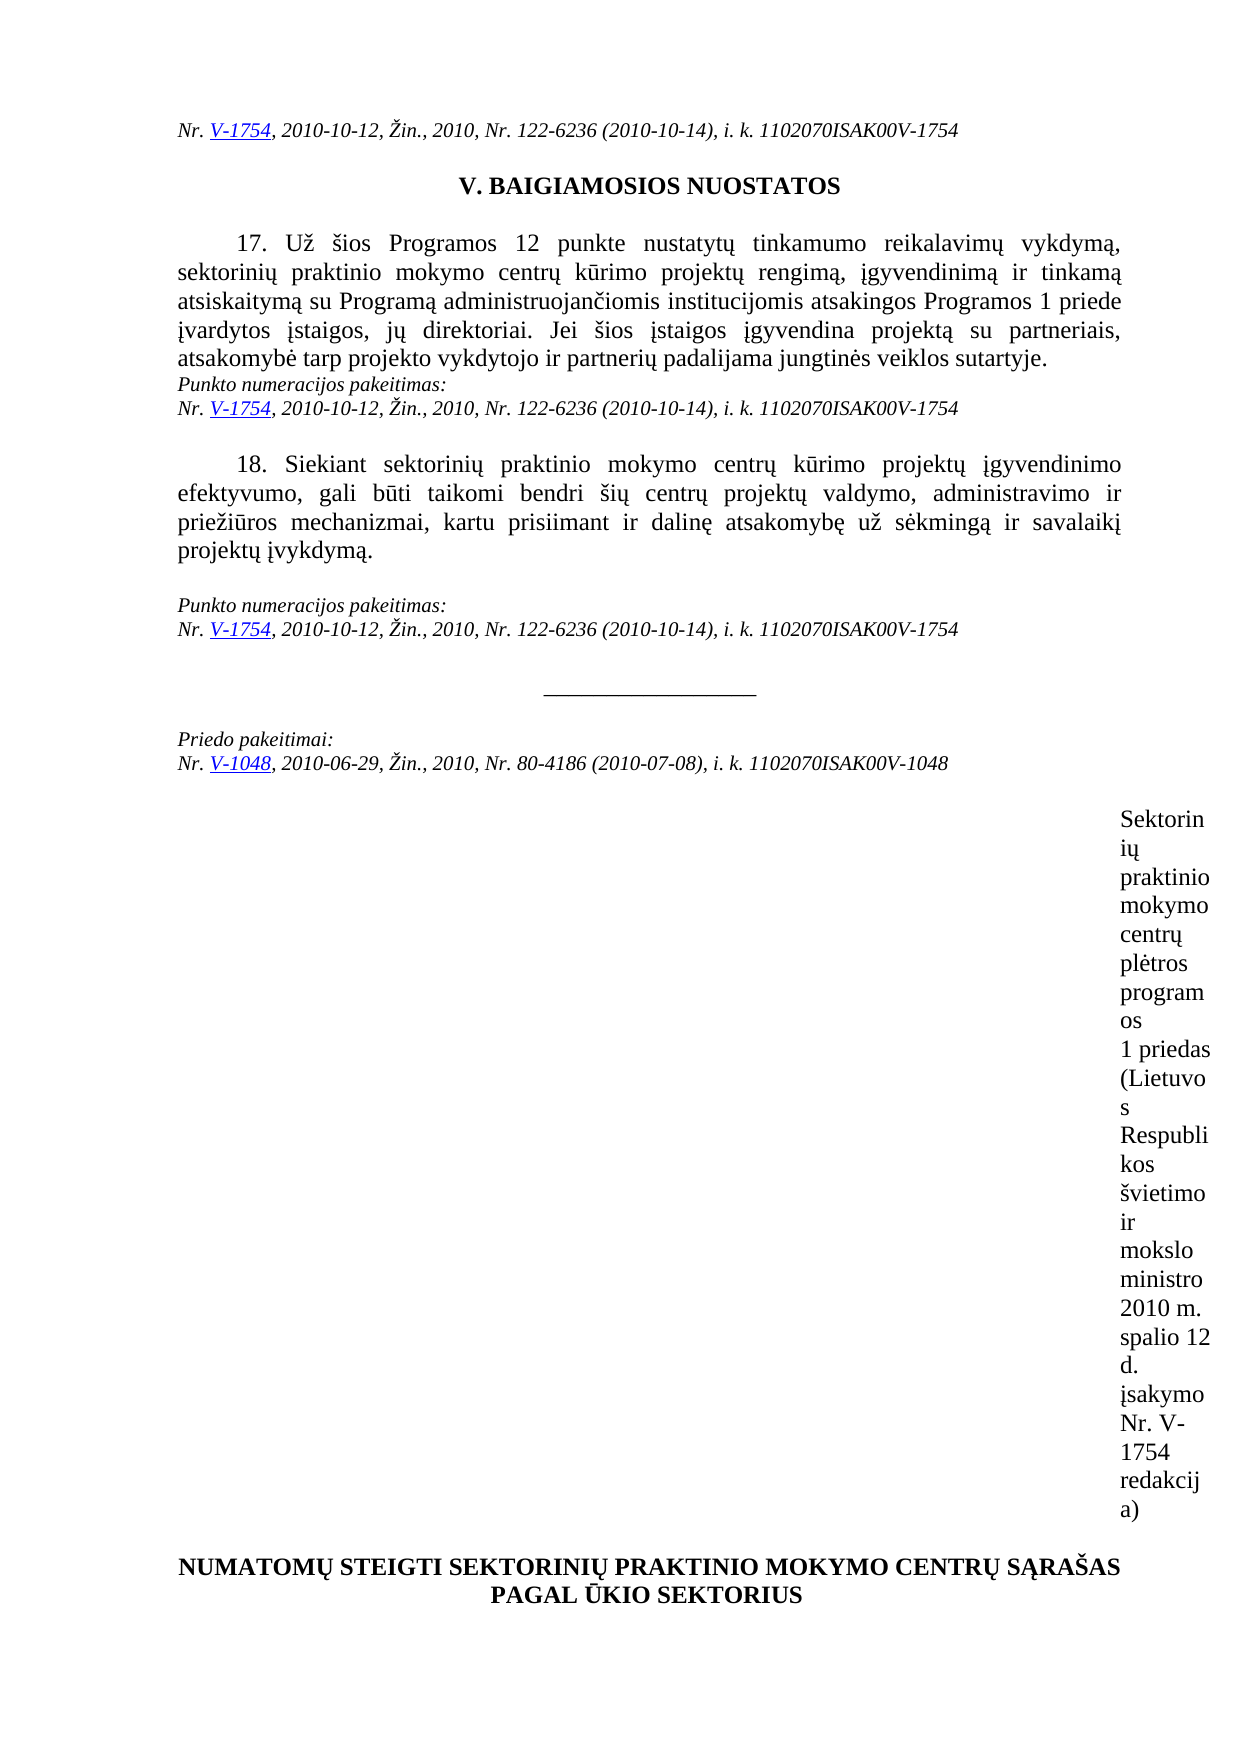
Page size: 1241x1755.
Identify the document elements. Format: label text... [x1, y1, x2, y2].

text Sektorinių praktinio mokymo centrų plėtros programos [1120, 804, 1211, 1034]
text Punkto numeracijos pakeitimas: [177, 372, 1122, 396]
text 1 priedas [1120, 1034, 1211, 1063]
text Nr. V-1754, 2010-10-12, Žin., 2010, Nr. 122-6236 (2010-10-14), i. k. 1102070ISAK00V-1754 [177, 118, 1122, 142]
text 17. Už šios Programos 12 punkte nustatytų tinkamumo reikalavimų vykdymą, sektorinių praktinio mokymo centrų kūrimo projektų rengimą, įgyvendinimą ir tinkamą atsiskaitymą su Programą administruojančiomis institucijomis atsakingos Programos 1 priede įvardytos įstaigos, jų direktoriai. Jei šios įstaigos įgyvendina projektą su partneriais, atsakomybė tarp projekto vykdytojo ir partnerių padalijama jungtinės veiklos sutartyje. [177, 228, 1122, 372]
text Nr. V-1048, 2010-06-29, Žin., 2010, Nr. 80-4186 (2010-07-08), i. k. 1102070ISAK00V-1048 [177, 751, 1122, 775]
text _________________ [177, 670, 1122, 698]
text Nr. V-1754, 2010-10-12, Žin., 2010, Nr. 122-6236 (2010-10-14), i. k. 1102070ISAK00V-1754 [177, 396, 1122, 420]
text 18. Siekiant sektorinių praktinio mokymo centrų kūrimo projektų įgyvendinimo efektyvumo, gali būti taikomi bendri šių centrų projektų valdymo, administravimo ir priežiūros mechanizmai, kartu prisiimant ir dalinę atsakomybę už sėkmingą ir savalaikį projektų įvykdymą. [177, 449, 1122, 564]
text (Lietuvos Respublikos švietimo ir mokslo ministro 2010 m. spalio 12 d. [1120, 1063, 1211, 1379]
text V. BAIGIAMOSIOS NUOSTATOS [177, 171, 1122, 200]
text NUMATOMŲ STEIGTI sektorinių praktinio mokymo centrų sąrašas pagal ūkio sektorius [177, 1552, 1122, 1609]
text Priedo pakeitimai: [177, 727, 1122, 751]
text įsakymo Nr. V-1754 redakcija) [1120, 1379, 1211, 1523]
text Punkto numeracijos pakeitimas: [177, 593, 1122, 617]
text Nr. V-1754, 2010-10-12, Žin., 2010, Nr. 122-6236 (2010-10-14), i. k. 1102070ISAK00V-1754 [177, 617, 1122, 641]
